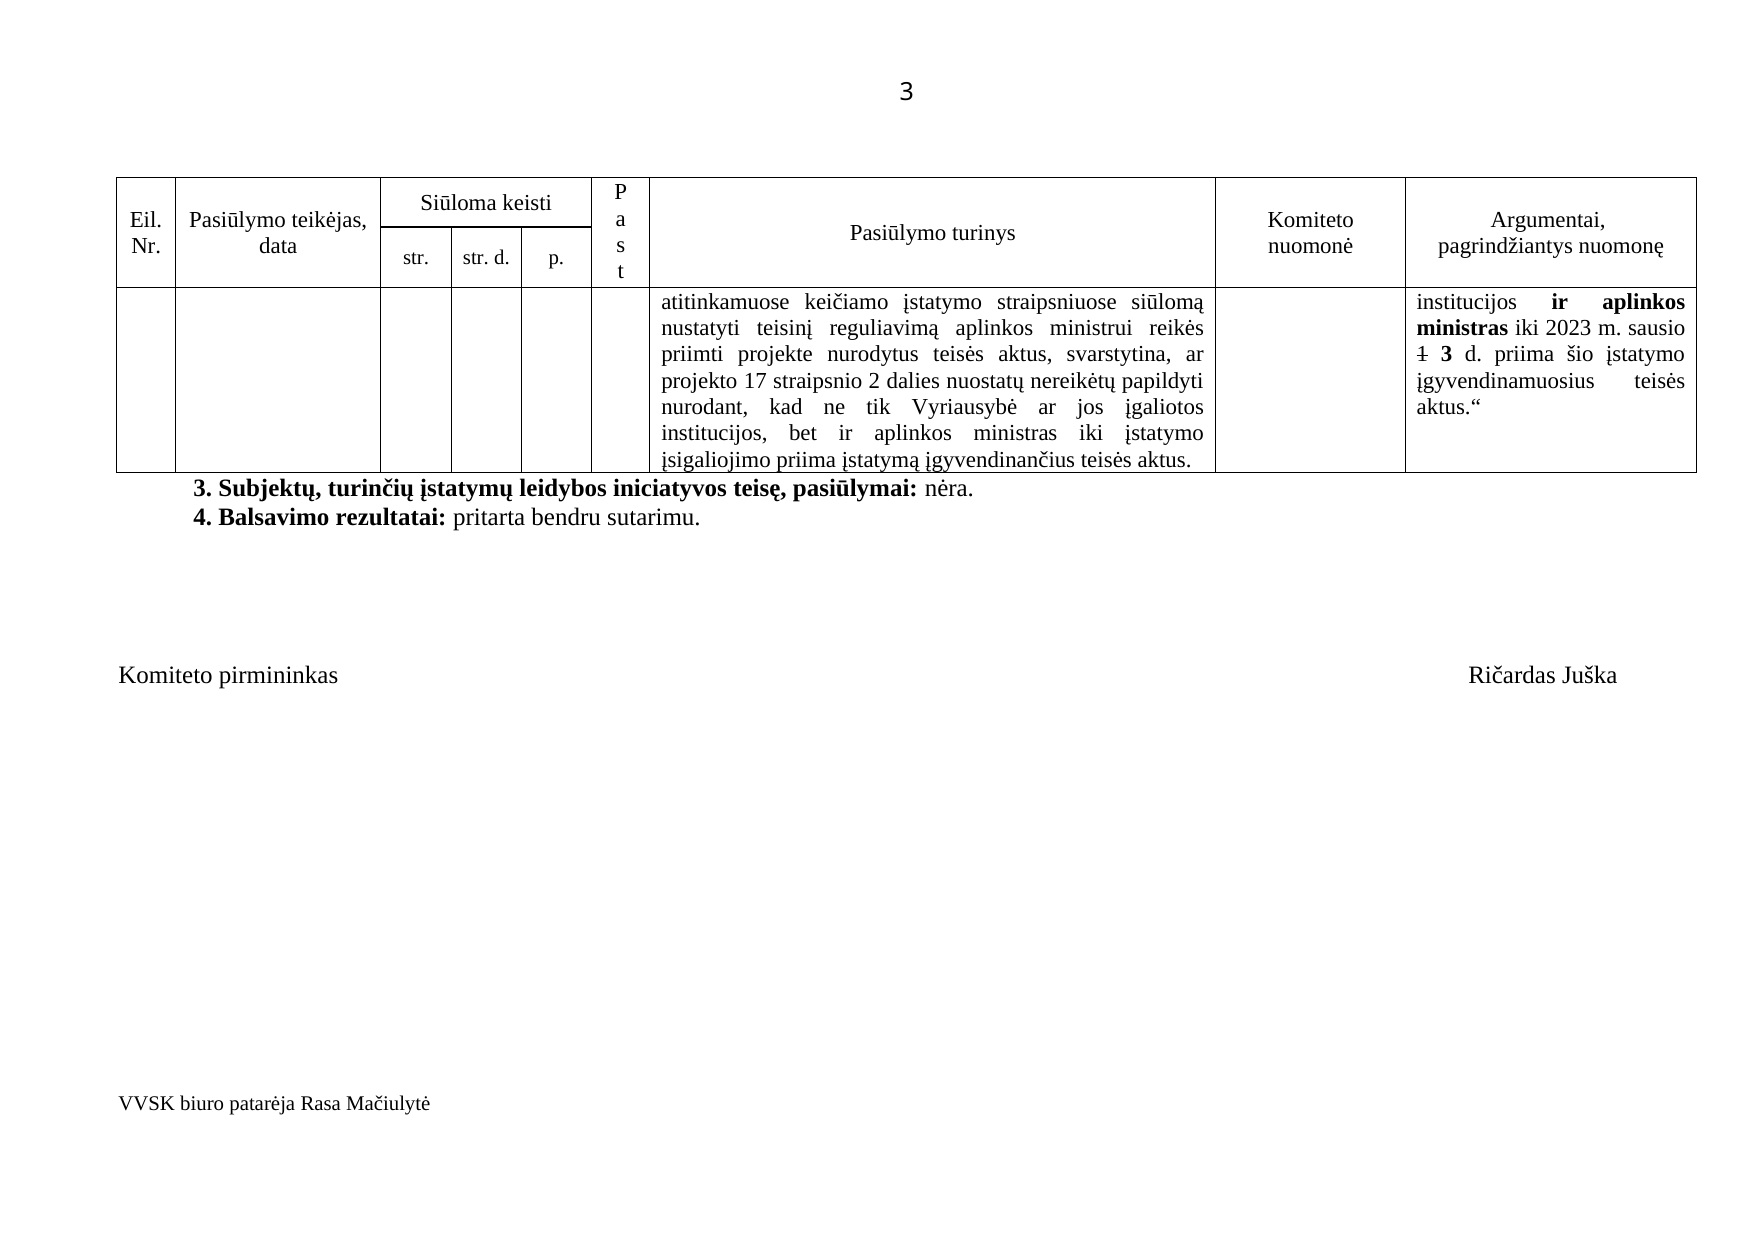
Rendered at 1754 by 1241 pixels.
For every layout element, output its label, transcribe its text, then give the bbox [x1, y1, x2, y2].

table_header Eil. Nr. [117, 178, 175, 287]
table_header Pasiūlymo teikėjas, data [176, 178, 380, 287]
table_cell p. [522, 228, 591, 287]
table_cell atitinkamuose keičiamo įstatymo straipsniuose siūlomą nustatyti teisinį reguliavimą aplinkos ministrui reikės priimti projekte nurodytus teisės aktus, svarstytina, ar projekto 17 straipsnio 2 dalies nuostatų nereikėtų papildyti nurodant, kad ne tik Vyriausybė ar jos įgaliotos institucijos, bet ir aplinkos ministras iki įstatymo įsigaliojimo priima įstatymą įgyvendinančius teisės aktus. [650, 288, 1215, 472]
table_header Pasiūlymo turinys [650, 178, 1215, 287]
table_cell [592, 288, 649, 472]
table_header Pastabos [592, 178, 649, 287]
table_cell [452, 288, 521, 472]
text VVSK biuro patarėja Rasa Mačiulytė [118, 1091, 1695, 1115]
table_cell [1216, 288, 1405, 472]
table_cell str. [381, 228, 451, 287]
subtitle 3. Subjektų, turinčių įstatymų leidybos iniciatyvos teisę, pasiūlymai: nėra. [118, 473, 1695, 502]
table_header Komiteto nuomonė [1216, 178, 1405, 287]
table_cell [522, 288, 591, 472]
table_cell institucijos ir aplinkos ministras iki 2023 m. sausio 1 3 d. priima šio įstatymo įgyvendinamuosius teisės aktus.“ [1406, 288, 1696, 472]
table_cell str. d. [452, 228, 521, 287]
table_header Argumentai, pagrindžiantys nuomonę [1406, 178, 1696, 287]
text 4. Balsavimo rezultatai: pritarta bendru sutarimu. [118, 502, 1695, 531]
table_header Siūloma keisti [381, 178, 591, 226]
text Komiteto pirmininkas (Parašas) Ričardas Juška [118, 660, 1695, 689]
table_cell [176, 288, 380, 472]
table_cell [381, 288, 451, 472]
table_cell [117, 288, 175, 472]
